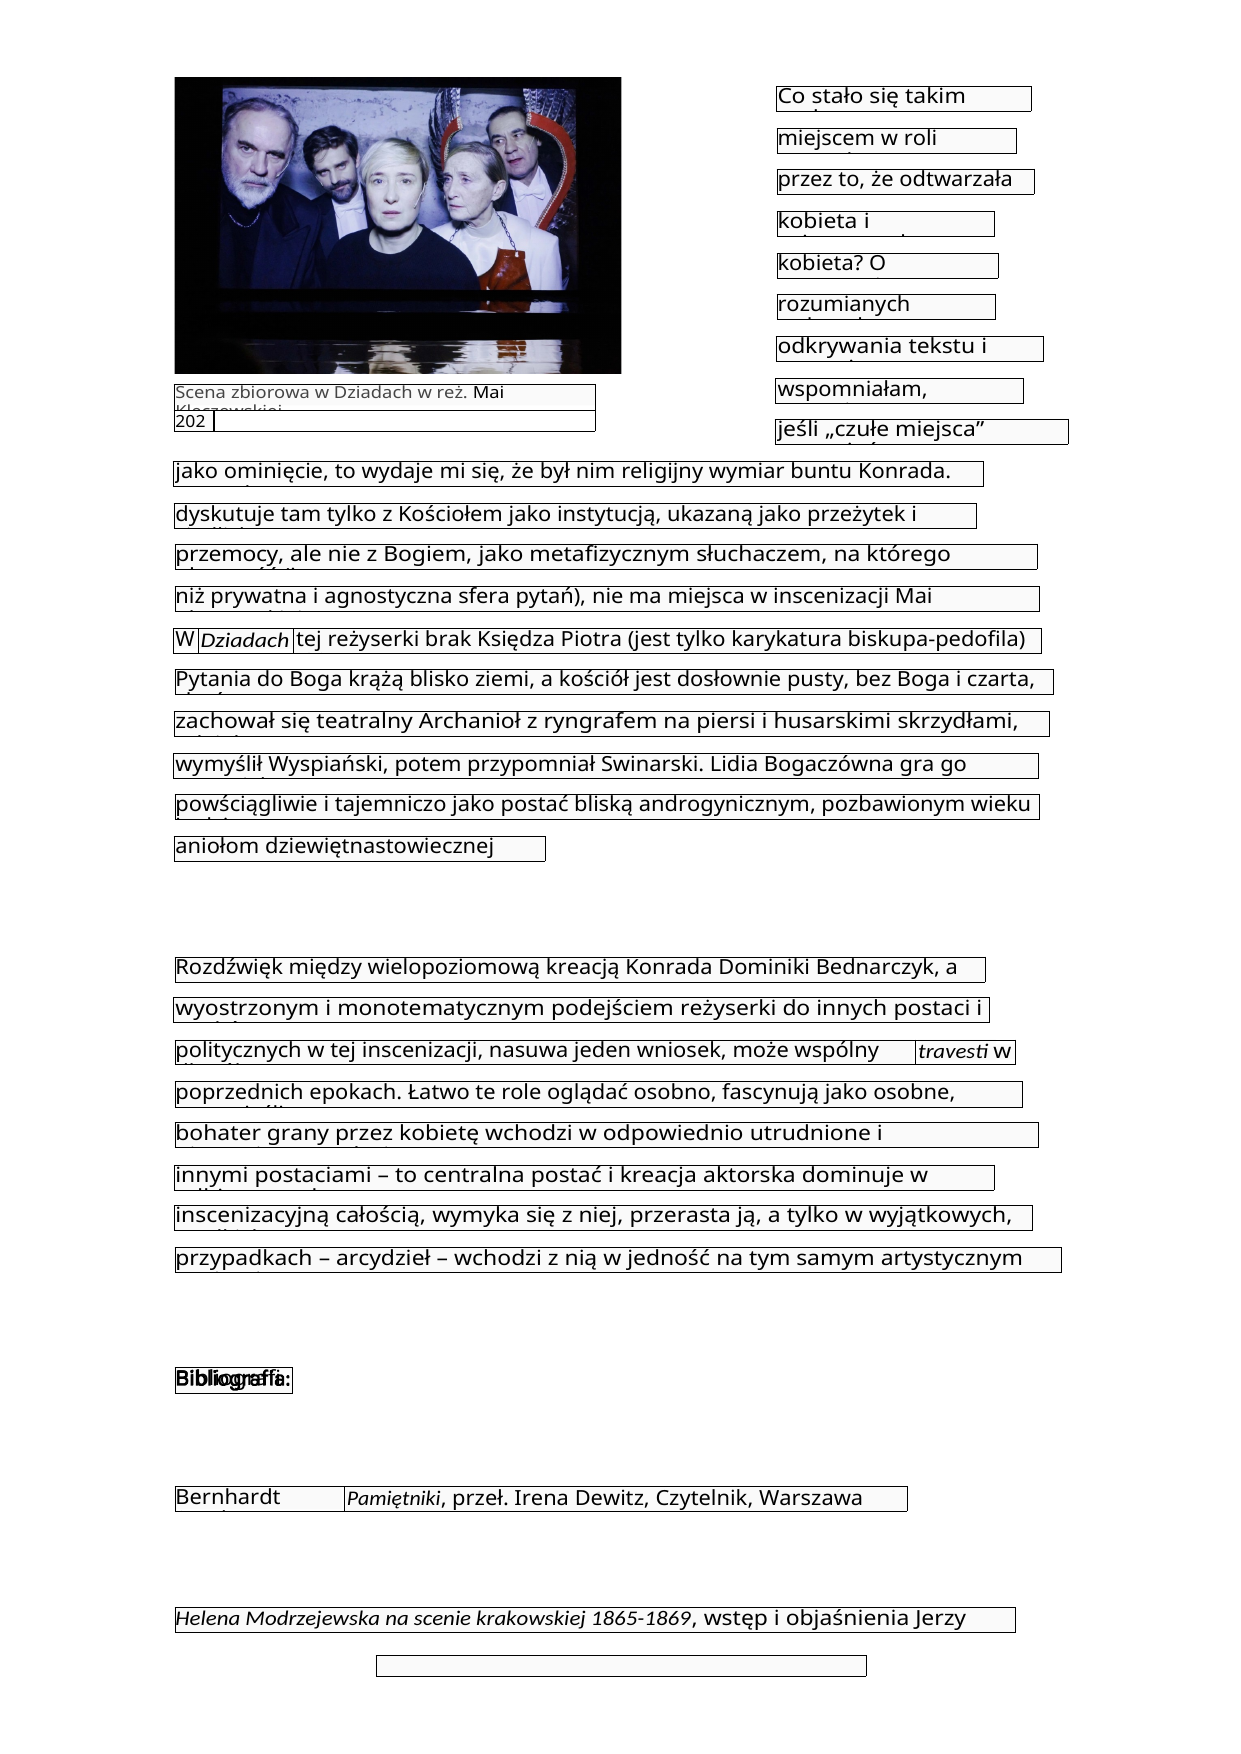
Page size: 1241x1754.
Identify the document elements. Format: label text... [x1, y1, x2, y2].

text Pamiętniki, przeł. Irena Dewitz, Czytelnik, Warszawa 1974. [347, 1487, 907, 1511]
text innymi postaciami – to centralna postać i kreacja aktorska dominuje w odbiorze nad [175, 1166, 994, 1190]
text miejscem w roli Konrada [778, 129, 1016, 153]
text politycznych w tej inscenizacji, nasuwa jeden wniosek, może wspólny dla ról [176, 1041, 915, 1064]
text dyskutuje tam tylko z Kościołem jako instytucją, ukazaną jako przeżytek i siedlisko [175, 504, 976, 528]
text kobieta i reżyserowała [778, 212, 994, 236]
text wymyślił Wyspiański, potem przypomniał Swinarski. Lidia Bogaczówna gra go wspaniale, [175, 754, 1037, 778]
text przemocy, ale nie z Bogiem, jako metafizycznym słuchaczem, na którego obecność (inną [176, 545, 1037, 569]
text kobieta? O pozytywnie [778, 254, 998, 278]
text rozumianych walorach [778, 295, 995, 319]
text Dziadach [200, 629, 293, 652]
text przypadkach – arcydzieł – wchodzi z nią w jedność na tym samym artystycznym poziomie. [176, 1248, 1061, 1272]
text aniołom dziewiętnastowiecznej sceny. [175, 837, 545, 861]
text bohater grany przez kobietę wchodzi w odpowiednio utrudnione i nieprzejrzyste relacje z [176, 1123, 1038, 1147]
text Bibliografia: [176, 1368, 292, 1393]
text wspomniałam, natomiast [777, 379, 1023, 403]
text odkrywania tekstu i postaci [777, 337, 1043, 361]
text travesti w [918, 1041, 1015, 1063]
text Scena zbiorowa w Dziadach w reż. Mai Kleczewskiej, [175, 385, 595, 410]
text Bernhardt Sarah, [176, 1487, 344, 1511]
text Rozdźwięk między wielopoziomową kreacją Konrada Dominiki Bednarczyk, a mocno [176, 958, 985, 982]
text jeśli „czułe miejsca” rozumieć [777, 420, 1068, 444]
text niż prywatna i agnostyczna sfera pytań), nie ma miejsca w inscenizacji Mai Kleczewskiej. [176, 587, 1039, 611]
text Co stało się takim czułym [777, 87, 1031, 111]
text jako ominięcie, to wydaje mi się, że był nim religijny wymiar buntu Konrada. Konrad [175, 462, 983, 486]
text W [175, 629, 198, 651]
text Pytania do Boga krążą blisko ziemi, a kościół jest dosłownie pusty, bez Boga i czarta, choć [176, 670, 1053, 694]
text 2021 [175, 412, 213, 431]
text tej reżyserki brak Księdza Piotra (jest tylko karykatura biskupa-pedofila)[39]. [296, 629, 1041, 653]
text Helena Modrzejewska na scenie krakowskiej 1865-1869, wstęp i objaśnienia Jerzy Got, [176, 1608, 1015, 1632]
text poprzednich epokach. Łatwo te role oglądać osobno, fascynują jako osobne, nawet jeśli [176, 1082, 1022, 1107]
picture [174, 77, 622, 374]
text zachował się teatralny Archanioł z ryngrafem na piersi i husarskimi skrzydłami, tak jak go [175, 712, 1049, 736]
text przez to, że odtwarzała go [778, 170, 1034, 194]
text inscenizacyjną całością, wymyka się z niej, przerasta ją, a tylko w wyjątkowych, rzadkich [175, 1206, 1032, 1230]
text wyostrzonym i monotematycznym podejściem reżyserki do innych postaci i wątków [175, 998, 989, 1022]
text powściągliwie i tajemniczo jako postać bliską androgynicznym, pozbawionym wieku i płci [176, 795, 1039, 819]
